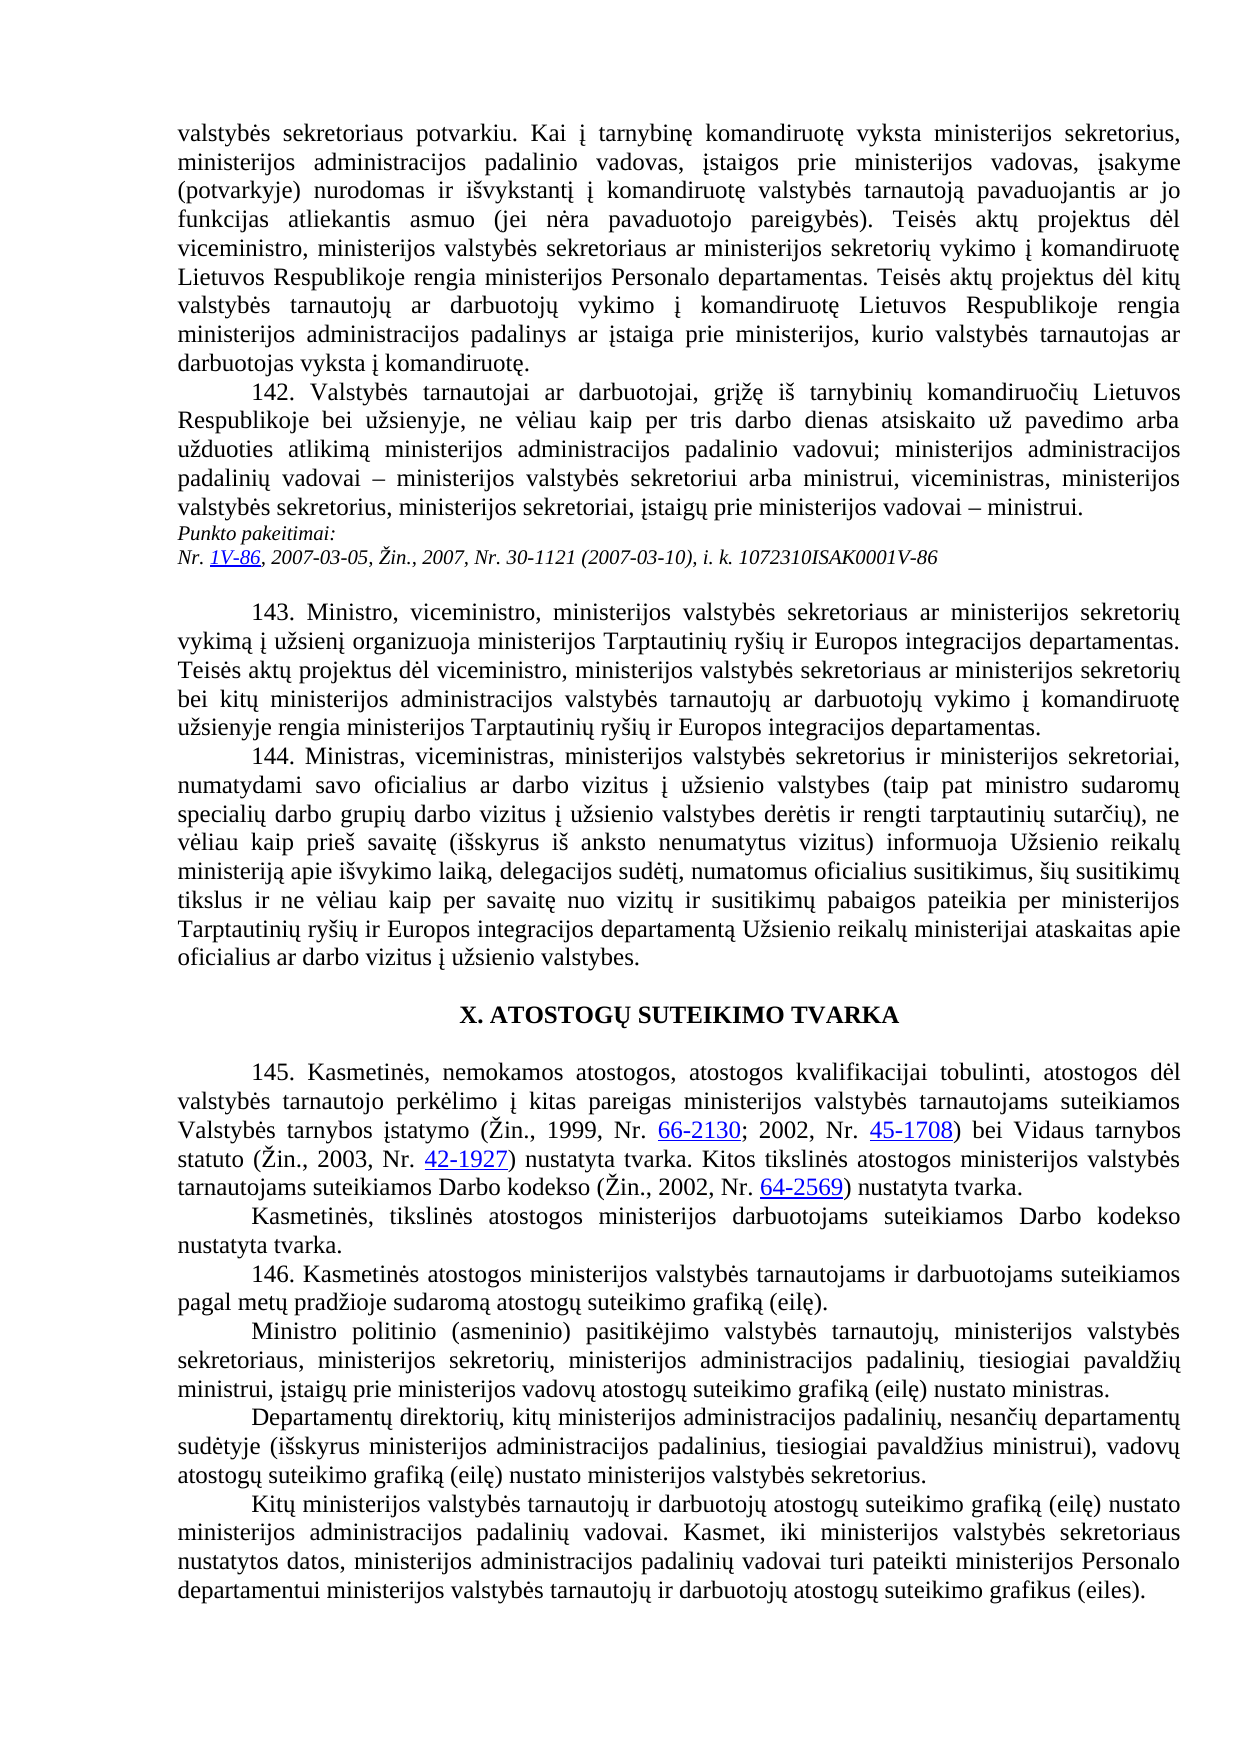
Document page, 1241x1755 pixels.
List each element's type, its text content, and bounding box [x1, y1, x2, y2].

text Punkto pakeitimai: [177, 521, 1181, 545]
text Nr. 1V-86, 2007-03-05, Žin., 2007, Nr. 30-1121 (2007-03-10), i. k. 1072310ISAK0001V-86 [177, 545, 1181, 569]
text valstybės sekretoriaus potvarkiu. Kai į tarnybinę komandiruotę vyksta ministerijos sekretorius, ministerijos administracijos padalinio vadovas, įstaigos prie ministerijos vadovas, įsakyme (potvarkyje) nurodomas ir išvykstantį į komandiruotę valstybės tarnautoją pavaduojantis ar jo funkcijas atliekantis asmuo (jei nėra pavaduotojo pareigybės). Teisės aktų projektus dėl viceministro, ministerijos valstybės sekretoriaus ar ministerijos sekretorių vykimo į komandiruotę Lietuvos Respublikoje rengia ministerijos Personalo departamentas. Teisės aktų projektus dėl kitų valstybės tarnautojų ar darbuotojų vykimo į komandiruotę Lietuvos Respublikoje rengia ministerijos administracijos padalinys ar įstaiga prie ministerijos, kurio valstybės tarnautojas ar darbuotojas vyksta į komandiruotę. [177, 118, 1181, 377]
text 142. Valstybės tarnautojai ar darbuotojai, grįžę iš tarnybinių komandiruočių Lietuvos Respublikoje bei užsienyje, ne vėliau kaip per tris darbo dienas atsiskaito už pavedimo arba užduoties atlikimą ministerijos administracijos padalinio vadovui; ministerijos administracijos padalinių vadovai – ministerijos valstybės sekretoriui arba ministrui, viceministras, ministerijos valstybės sekretorius, ministerijos sekretoriai, įstaigų prie ministerijos vadovai – ministrui. [177, 377, 1181, 521]
text 143. Ministro, viceministro, ministerijos valstybės sekretoriaus ar ministerijos sekretorių vykimą į užsienį organizuoja ministerijos Tarptautinių ryšių ir Europos integracijos departamentas. Teisės aktų projektus dėl viceministro, ministerijos valstybės sekretoriaus ar ministerijos sekretorių bei kitų ministerijos administracijos valstybės tarnautojų ar darbuotojų vykimo į komandiruotę užsienyje rengia ministerijos Tarptautinių ryšių ir Europos integracijos departamentas. [177, 597, 1181, 741]
text Kitų ministerijos valstybės tarnautojų ir darbuotojų atostogų suteikimo grafiką (eilę) nustato ministerijos administracijos padalinių vadovai. Kasmet, iki ministerijos valstybės sekretoriaus nustatytos datos, ministerijos administracijos padalinių vadovai turi pateikti ministerijos Personalo departamentui ministerijos valstybės tarnautojų ir darbuotojų atostogų suteikimo grafikus (eiles). [177, 1489, 1181, 1604]
text Kasmetinės, tikslinės atostogos ministerijos darbuotojams suteikiamos Darbo kodekso nustatyta tvarka. [177, 1201, 1181, 1259]
text 144. Ministras, viceministras, ministerijos valstybės sekretorius ir ministerijos sekretoriai, numatydami savo oficialius ar darbo vizitus į užsienio valstybes (taip pat ministro sudaromų specialių darbo grupių darbo vizitus į užsienio valstybes derėtis ir rengti tarptautinių sutarčių), ne vėliau kaip prieš savaitę (išskyrus iš anksto nenumatytus vizitus) informuoja Užsienio reikalų ministeriją apie išvykimo laiką, delegacijos sudėtį, numatomus oficialius susitikimus, šių susitikimų tikslus ir ne vėliau kaip per savaitę nuo vizitų ir susitikimų pabaigos pateikia per ministerijos Tarptautinių ryšių ir Europos integracijos departamentą Užsienio reikalų ministerijai ataskaitas apie oficialius ar darbo vizitus į užsienio valstybes. [177, 741, 1181, 971]
text 146. Kasmetinės atostogos ministerijos valstybės tarnautojams ir darbuotojams suteikiamos pagal metų pradžioje sudaromą atostogų suteikimo grafiką (eilę). [177, 1259, 1181, 1316]
text Ministro politinio (asmeninio) pasitikėjimo valstybės tarnautojų, ministerijos valstybės sekretoriaus, ministerijos sekretorių, ministerijos administracijos padalinių, tiesiogiai pavaldžių ministrui, įstaigų prie ministerijos vadovų atostogų suteikimo grafiką (eilę) nustato ministras. [177, 1316, 1181, 1402]
text 145. Kasmetinės, nemokamos atostogos, atostogos kvalifikacijai tobulinti, atostogos dėl valstybės tarnautojo perkėlimo į kitas pareigas ministerijos valstybės tarnautojams suteikiamos Valstybės tarnybos įstatymo (Žin., 1999, Nr. 66-2130; 2002, Nr. 45-1708) bei Vidaus tarnybos statuto (Žin., 2003, Nr. 42-1927) nustatyta tvarka. Kitos tikslinės atostogos ministerijos valstybės tarnautojams suteikiamos Darbo kodekso (Žin., 2002, Nr. 64-2569) nustatyta tvarka. [177, 1057, 1181, 1201]
text X. ATOSTOGŲ SUTEIKIMO TVARKA [177, 1000, 1181, 1029]
text Departamentų direktorių, kitų ministerijos administracijos padalinių, nesančių departamentų sudėtyje (išskyrus ministerijos administracijos padalinius, tiesiogiai pavaldžius ministrui), vadovų atostogų suteikimo grafiką (eilę) nustato ministerijos valstybės sekretorius. [177, 1402, 1181, 1489]
